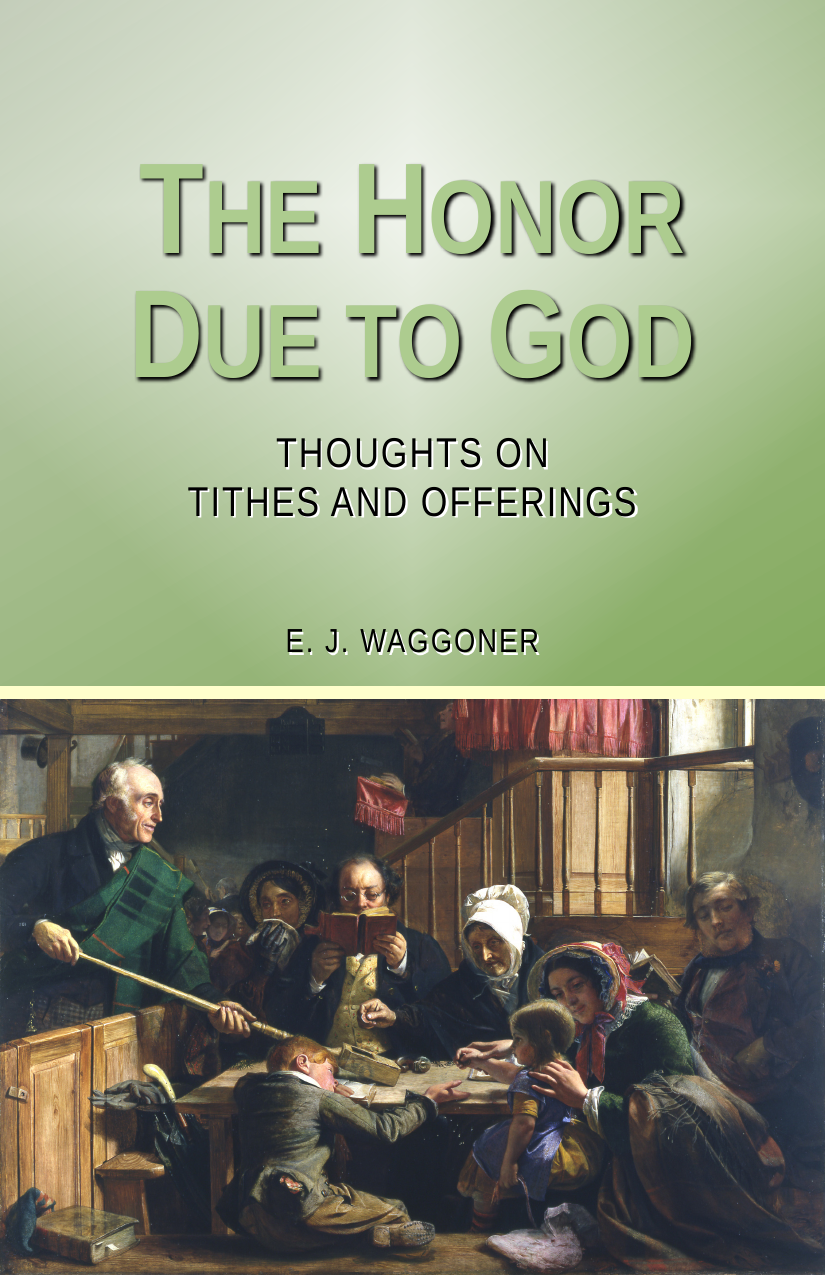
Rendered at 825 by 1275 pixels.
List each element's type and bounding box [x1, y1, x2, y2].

picture [0, 699, 825, 1275]
